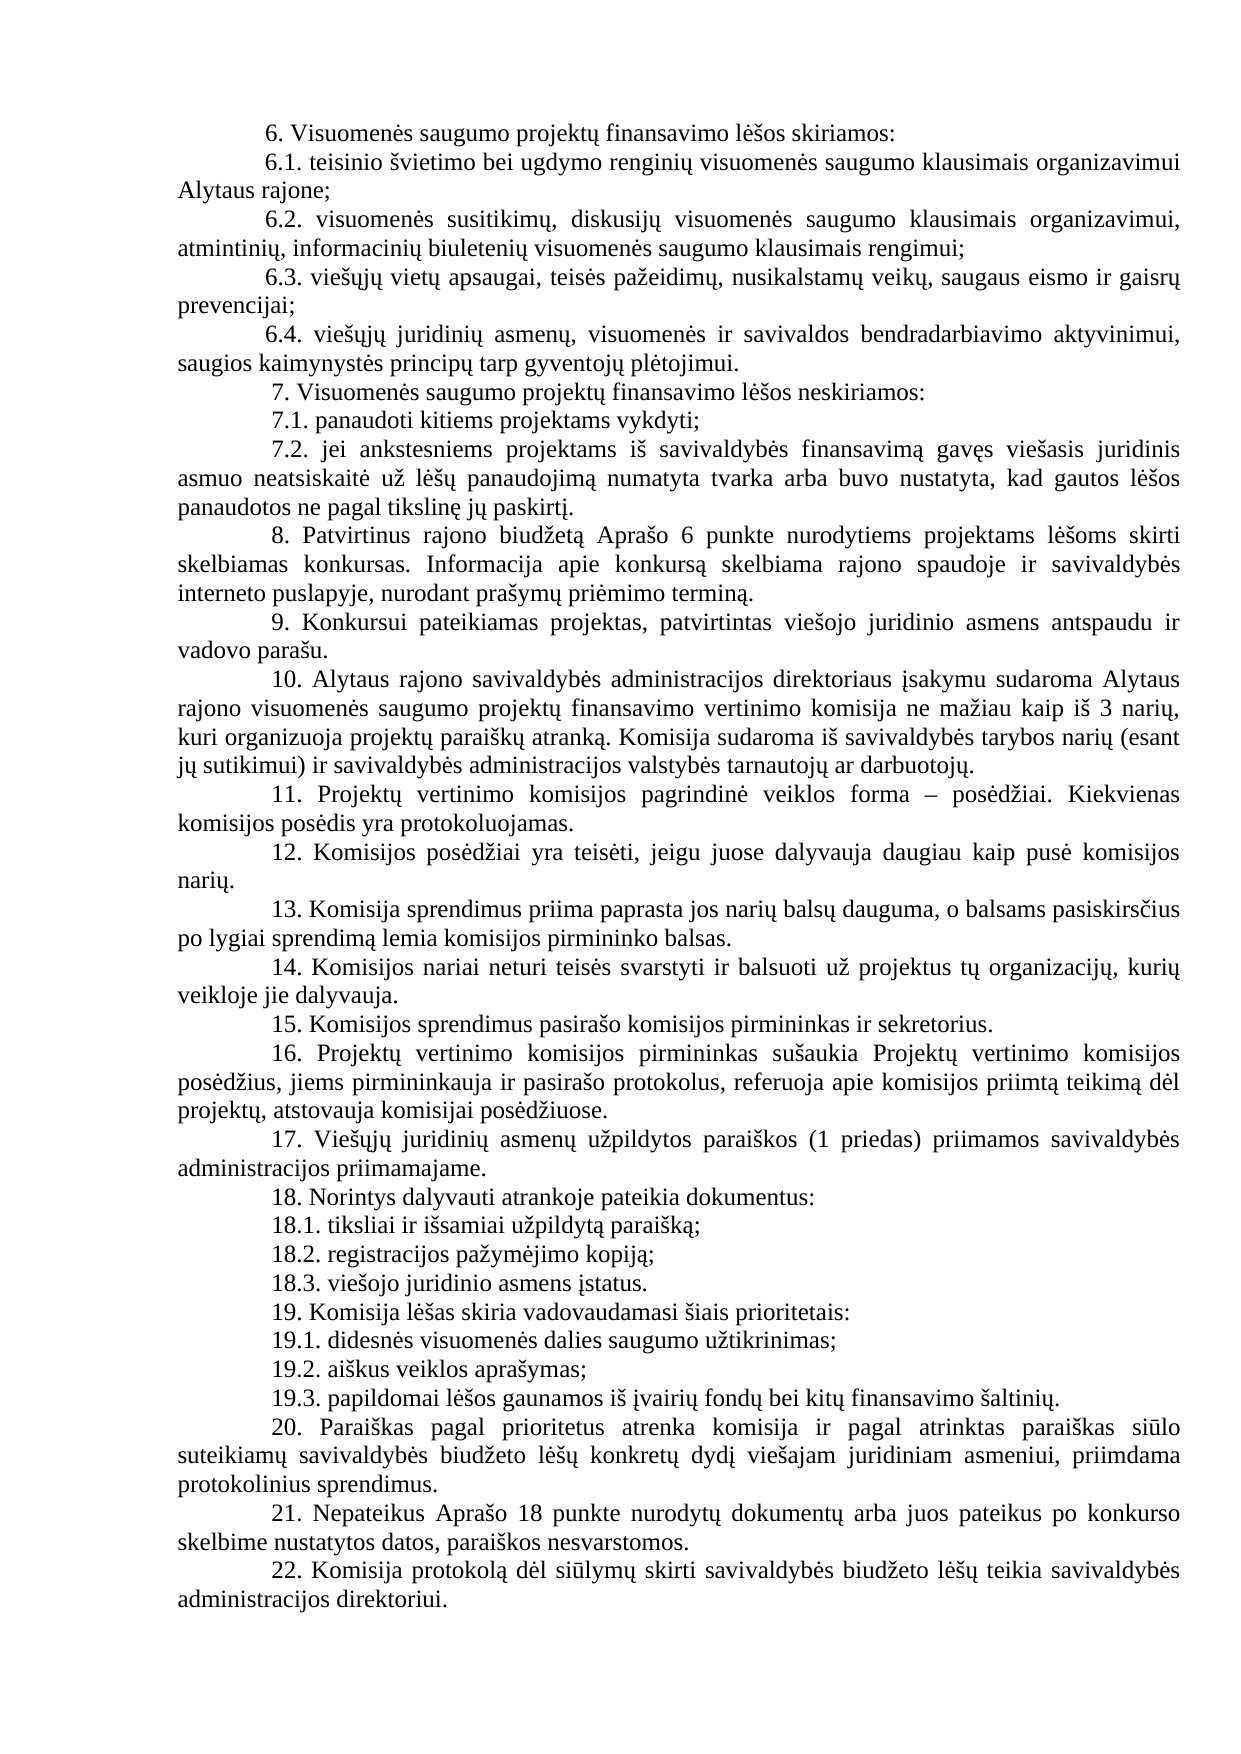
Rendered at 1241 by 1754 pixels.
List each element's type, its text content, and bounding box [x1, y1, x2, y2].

text 7.1. panaudoti kitiems projektams vykdyti; [177, 406, 1181, 434]
text 7. Visuomenės saugumo projektų finansavimo lėšos neskiriamos: [177, 377, 1181, 406]
text 6.4. viešųjų juridinių asmenų, visuomenės ir savivaldos bendradarbiavimo aktyvinimui, saugios kaimynystės principų tarp gyventojų plėtojimui. [177, 319, 1181, 377]
text 14. Komisijos nariai neturi teisės svarstyti ir balsuoti už projektus tų organizacijų, kurių veikloje jie dalyvauja. [177, 952, 1181, 1009]
text 18. Norintys dalyvauti atrankoje pateikia dokumentus: [177, 1182, 1181, 1211]
text 19. Komisija lėšas skiria vadovaudamasi šiais prioritetais: [177, 1297, 1181, 1326]
text 18.3. viešojo juridinio asmens įstatus. [177, 1268, 1181, 1297]
text 21. Nepateikus Aprašo 18 punkte nurodytų dokumentų arba juos pateikus po konkurso skelbime nustatytos datos, paraiškos nesvarstomos. [177, 1498, 1181, 1556]
text 16. Projektų vertinimo komisijos pirmininkas sušaukia Projektų vertinimo komisijos posėdžius, jiems pirmininkauja ir pasirašo protokolus, referuoja apie komisijos priimtą teikimą dėl projektų, atstovauja komisijai posėdžiuose. [177, 1038, 1181, 1124]
text 15. Komisijos sprendimus pasirašo komisijos pirmininkas ir sekretorius. [177, 1009, 1181, 1038]
text 10. Alytaus rajono savivaldybės administracijos direktoriaus įsakymu sudaroma Alytaus rajono visuomenės saugumo projektų finansavimo vertinimo komisija ne mažiau kaip iš 3 narių, kuri organizuoja projektų paraiškų atranką. Komisija sudaroma iš savivaldybės tarybos narių (esant jų sutikimui) ir savivaldybės administracijos valstybės tarnautojų ar darbuotojų. [177, 664, 1181, 779]
text 6.3. viešųjų vietų apsaugai, teisės pažeidimų, nusikalstamų veikų, saugaus eismo ir gaisrų prevencijai; [177, 262, 1181, 319]
text 7.2. jei ankstesniems projektams iš savivaldybės finansavimą gavęs viešasis juridinis asmuo neatsiskaitė už lėšų panaudojimą numatyta tvarka arba buvo nustatyta, kad gautos lėšos panaudotos ne pagal tikslinę jų paskirtį. [177, 434, 1181, 521]
text 20. Paraiškas pagal prioritetus atrenka komisija ir pagal atrinktas paraiškas siūlo suteikiamų savivaldybės biudžeto lėšų konkretų dydį viešajam juridiniam asmeniui, priimdama protokolinius sprendimus. [177, 1412, 1181, 1498]
text 19.1. didesnės visuomenės dalies saugumo užtikrinimas; [177, 1326, 1181, 1354]
text 13. Komisija sprendimus priima paprasta jos narių balsų dauguma, o balsams pasiskirsčius po lygiai sprendimą lemia komisijos pirmininko balsas. [177, 894, 1181, 952]
text 18.2. registracijos pažymėjimo kopiją; [177, 1239, 1181, 1268]
text 18.1. tiksliai ir išsamiai užpildytą paraišką; [177, 1211, 1181, 1239]
text 12. Komisijos posėdžiai yra teisėti, jeigu juose dalyvauja daugiau kaip pusė komisijos narių. [177, 837, 1181, 894]
text 19.3. papildomai lėšos gaunamos iš įvairių fondų bei kitų finansavimo šaltinių. [177, 1383, 1181, 1412]
text 19.2. aiškus veiklos aprašymas; [177, 1354, 1181, 1383]
text 6. Visuomenės saugumo projektų finansavimo lėšos skiriamos: [177, 118, 1181, 147]
text 6.1. teisinio švietimo bei ugdymo renginių visuomenės saugumo klausimais organizavimui Alytaus rajone; [177, 147, 1181, 204]
text 6.2. visuomenės susitikimų, diskusijų visuomenės saugumo klausimais organizavimui, atmintinių, informacinių biuletenių visuomenės saugumo klausimais rengimui; [177, 204, 1181, 262]
text 17. Viešųjų juridinių asmenų užpildytos paraiškos (1 priedas) priimamos savivaldybės administracijos priimamajame. [177, 1124, 1181, 1182]
text 11. Projektų vertinimo komisijos pagrindinė veiklos forma – posėdžiai. Kiekvienas komisijos posėdis yra protokoluojamas. [177, 779, 1181, 837]
text 9. Konkursui pateikiamas projektas, patvirtintas viešojo juridinio asmens antspaudu ir vadovo parašu. [177, 607, 1181, 664]
text 22. Komisija protokolą dėl siūlymų skirti savivaldybės biudžeto lėšų teikia savivaldybės administracijos direktoriui. [177, 1556, 1181, 1613]
text 8. Patvirtinus rajono biudžetą Aprašo 6 punkte nurodytiems projektams lėšoms skirti skelbiamas konkursas. Informacija apie konkursą skelbiama rajono spaudoje ir savivaldybės interneto puslapyje, nurodant prašymų priėmimo terminą. [177, 521, 1181, 607]
